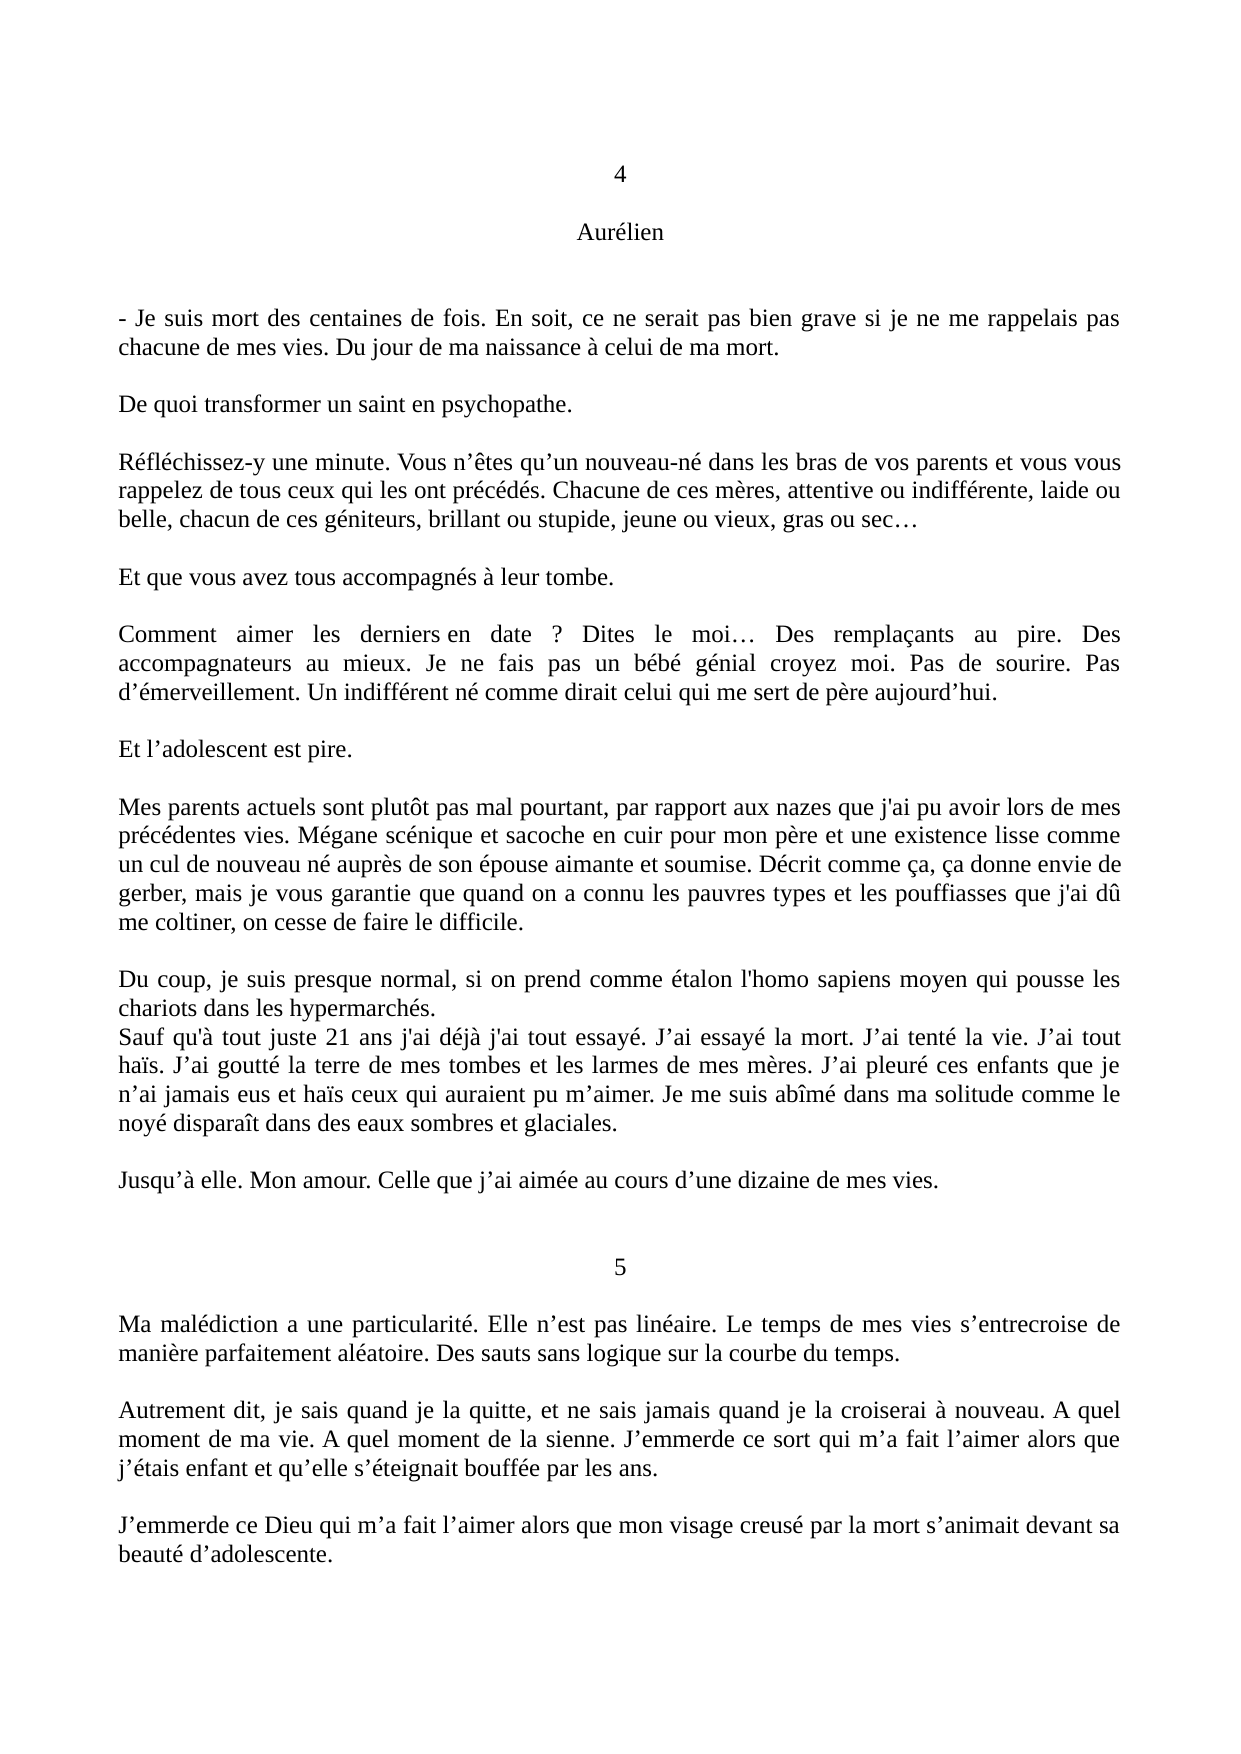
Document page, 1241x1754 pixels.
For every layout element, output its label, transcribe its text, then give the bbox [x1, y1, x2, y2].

text Et que vous avez tous accompagnés à leur tombe. [118, 562, 1122, 591]
text Aurélien [118, 217, 1122, 246]
text Jusqu’à elle. Mon amour. Celle que j’ai aimée au cours d’une dizaine de mes vies. [118, 1166, 1122, 1194]
text Du coup, je suis presque normal, si on prend comme étalon l'homo sapiens moyen qui pousse les chariots dans les hypermarchés. [118, 964, 1122, 1022]
text Ma malédiction a une particularité. Elle n’est pas linéaire. Le temps de mes vies s’entrecroise de manière parfaitement aléatoire. Des sauts sans logique sur la courbe du temps. [118, 1309, 1122, 1367]
text Réfléchissez-y une minute. Vous n’êtes qu’un nouveau-né dans les bras de vos parents et vous vous rappelez de tous ceux qui les ont précédés. Chacune de ces mères, attentive ou indifférente, laide ou belle, chacun de ces géniteurs, brillant ou stupide, jeune ou vieux, gras ou sec… [118, 447, 1122, 533]
text Sauf qu'à tout juste 21 ans j'ai déjà j'ai tout essayé. J’ai essayé la mort. J’ai tenté la vie. J’ai tout haïs. J’ai goutté la terre de mes tombes et les larmes de mes mères. J’ai pleuré ces enfants que je n’ai jamais eus et haïs ceux qui auraient pu m’aimer. Je me suis abîmé dans ma solitude comme le noyé disparaît dans des eaux sombres et glaciales. [118, 1022, 1122, 1137]
text 5 [118, 1252, 1122, 1281]
text 4 [118, 159, 1122, 188]
text Comment aimer les derniers en date ? Dites le moi… Des remplaçants au pire. Des accompagnateurs au mieux. Je ne fais pas un bébé génial croyez moi. Pas de sourire. Pas d’émerveillement. Un indifférent né comme dirait celui qui me sert de père aujourd’hui. [118, 619, 1122, 706]
text Et l’adolescent est pire. [118, 734, 1122, 763]
text De quoi transformer un saint en psychopathe. [118, 389, 1122, 418]
text - Je suis mort des centaines de fois. En soit, ce ne serait pas bien grave si je ne me rappelais pas chacune de mes vies. Du jour de ma naissance à celui de ma mort. [118, 303, 1122, 361]
text Autrement dit, je sais quand je la quitte, et ne sais jamais quand je la croiserai à nouveau. A quel moment de ma vie. A quel moment de la sienne. J’emmerde ce sort qui m’a fait l’aimer alors que j’étais enfant et qu’elle s’éteignait bouffée par les ans. [118, 1396, 1122, 1482]
text Mes parents actuels sont plutôt pas mal pourtant, par rapport aux nazes que j'ai pu avoir lors de mes précédentes vies. Mégane scénique et sacoche en cuir pour mon père et une existence lisse comme un cul de nouveau né auprès de son épouse aimante et soumise. Décrit comme ça, ça donne envie de gerber, mais je vous garantie que quand on a connu les pauvres types et les pouffiasses que j'ai dû me coltiner, on cesse de faire le difficile. [118, 792, 1122, 936]
text J’emmerde ce Dieu qui m’a fait l’aimer alors que mon visage creusé par la mort s’animait devant sa beauté d’adolescente. [118, 1511, 1122, 1568]
